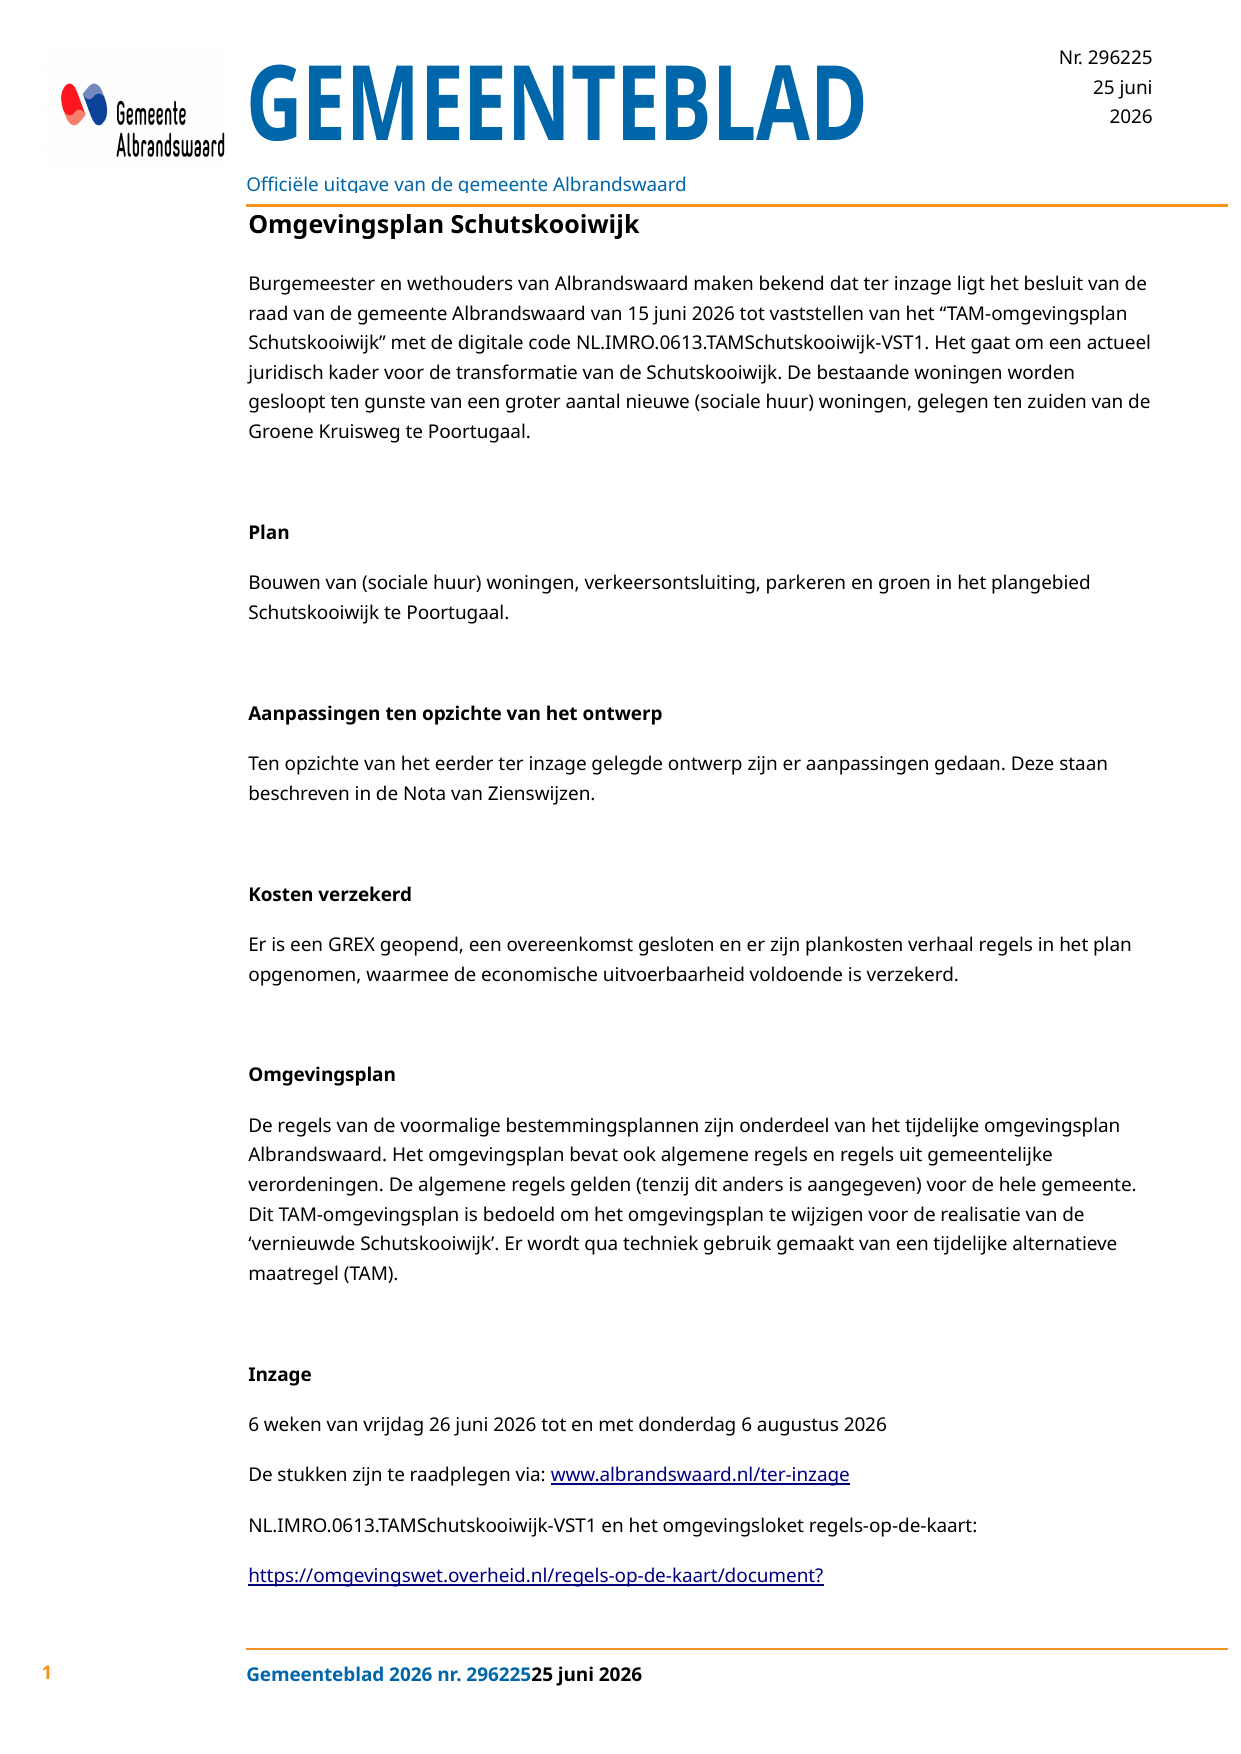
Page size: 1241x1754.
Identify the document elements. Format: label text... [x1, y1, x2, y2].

text 6 weken van vrijdag 26 juni 2026 tot en met donderdag 6 augustus 2026 [248, 1411, 1152, 1437]
text Omgevingsplan Schutskooiwijk [248, 207, 1152, 241]
text Kosten verzekerd [248, 881, 1152, 906]
text Bouwen van (sociale huur) woningen, verkeersontsluiting, parkeren en groen in het plangebied Schutskooiwijk te Poortugaal. [248, 569, 1152, 625]
text Burgemeester en wethouders van Albrandswaard maken bekend dat ter inzage ligt het besluit van de raad van de gemeente Albrandswaard van 15 juni 2026 tot vaststellen van het “TAM-omgevingsplan Schutskooiwijk” met de digitale code NL.IMRO.0613.TAMSchutskooiwijk-VST1. Het gaat om een actueel juridisch kader voor de transformatie van de Schutskooiwijk. De bestaande woningen worden gesloopt ten gunste van een groter aantal nieuwe (sociale huur) woningen, gelegen ten zuiden van de Groene Kruisweg te Poortugaal. [248, 270, 1152, 444]
text Er is een GREX geopend, een overeenkomst gesloten en er zijn plankosten verhaal regels in het plan opgenomen, waarmee de economische uitvoerbaarheid voldoende is verzekerd. [248, 931, 1152, 986]
text https://omgevingswet.overheid.nl/regels-op-de-kaart/document? [248, 1562, 1152, 1588]
text Inzage [248, 1361, 1152, 1386]
text Omgevingsplan [248, 1062, 1152, 1087]
text De regels van de voormalige bestemmingsplannen zijn onderdeel van het tijdelijke omgevingsplan Albrandswaard. Het omgevingsplan bevat ook algemene regels en regels uit gemeentelijke verordeningen. De algemene regels gelden (tenzij dit anders is aangegeven) voor de hele gemeente. Dit TAM-omgevingsplan is bedoeld om het omgevingsplan te wijzigen voor de realisatie van de ‘vernieuwde Schutskooiwijk’. Er wordt qua techniek gebruik gemaakt van een tijdelijke alternatieve maatregel (TAM). [248, 1112, 1152, 1286]
text Plan [248, 519, 1152, 545]
text Ten opzichte van het eerder ter inzage gelegde ontwerp zijn er aanpassingen gedaan. Deze staan beschreven in de Nota van Zienswijzen. [248, 750, 1152, 806]
text NL.IMRO.0613.TAMSchutskooiwijk-VST1 en het omgevingsloket regels-op-de-kaart: [248, 1512, 1152, 1538]
picture [41, 47, 231, 172]
text Aanpassingen ten opzichte van het ontwerp [248, 700, 1152, 726]
text De stukken zijn te raadplegen via: www.albrandswaard.nl/ter-inzage [248, 1462, 1152, 1487]
